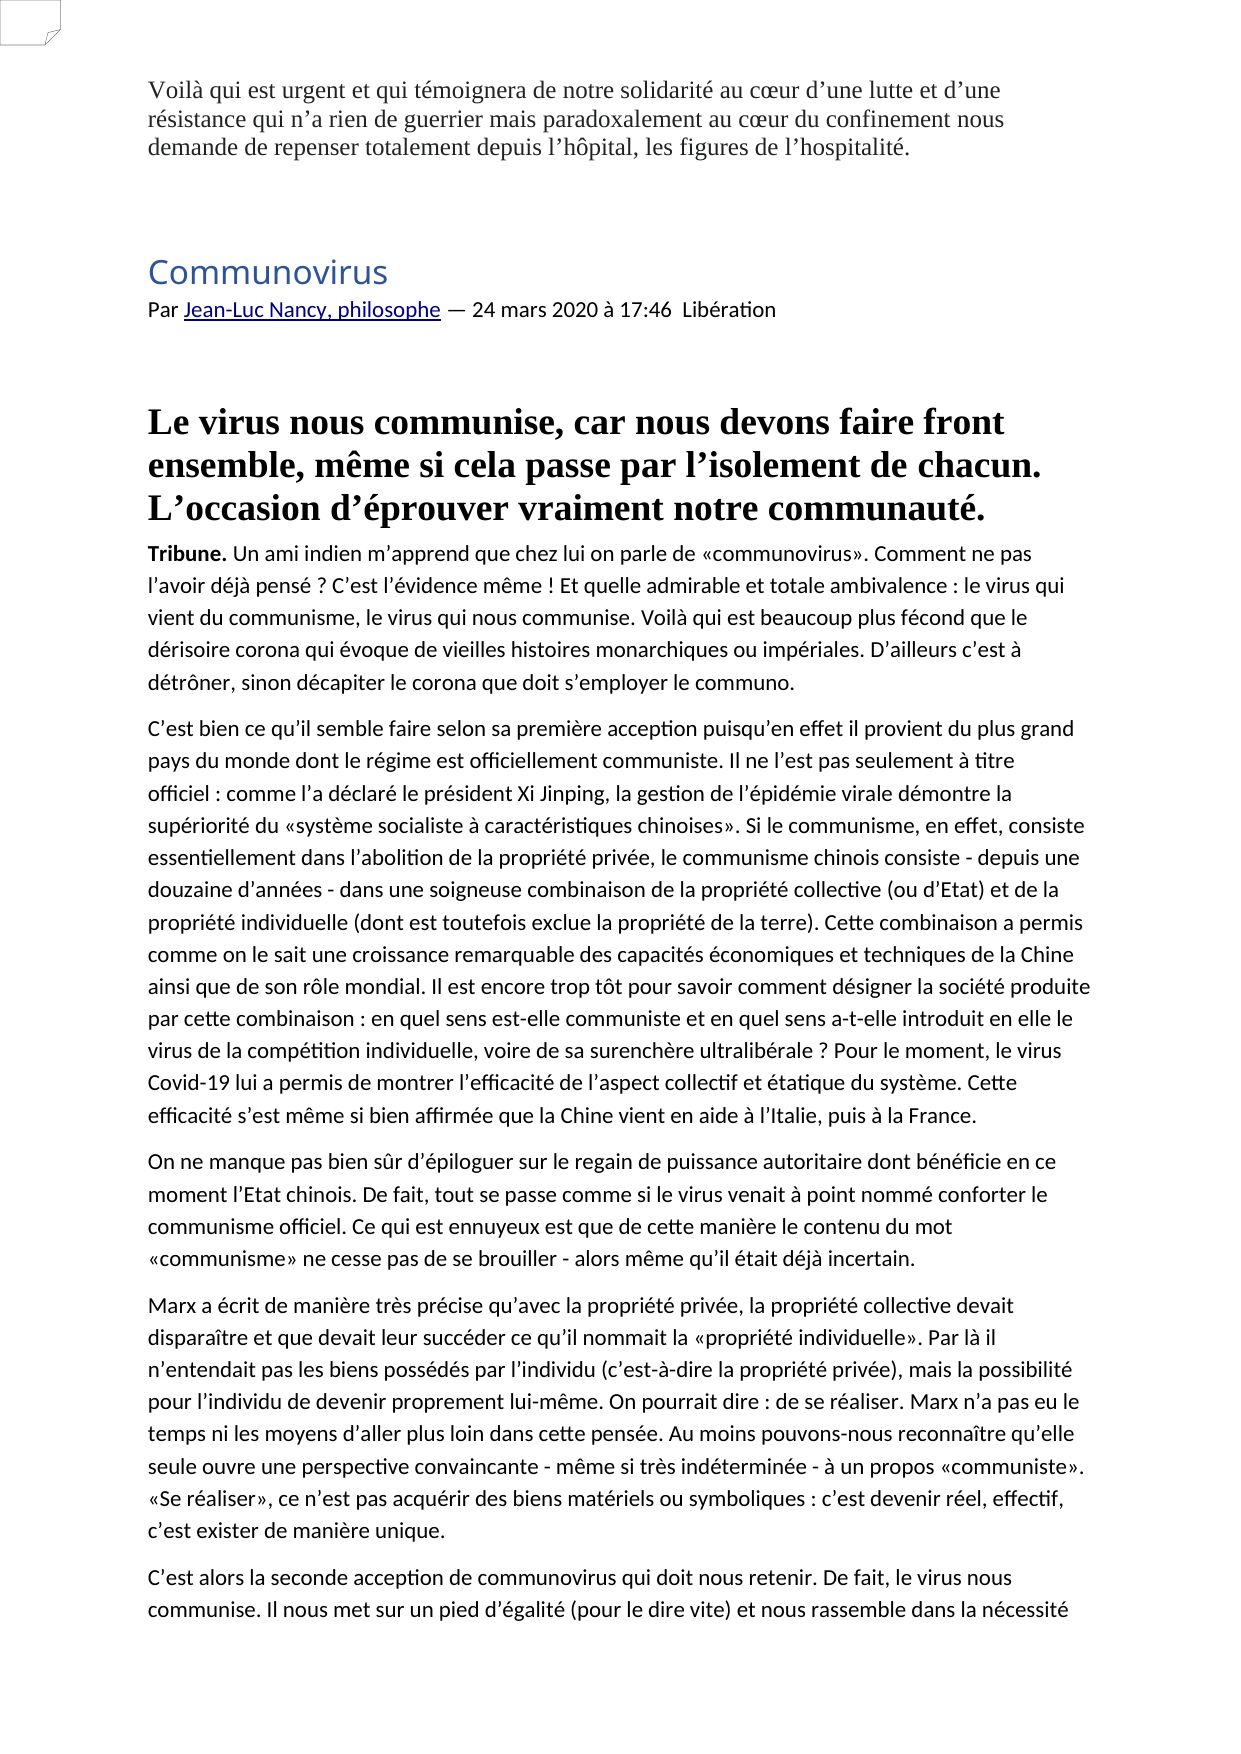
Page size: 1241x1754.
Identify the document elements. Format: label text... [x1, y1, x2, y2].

text Tribune. Un ami indien m’apprend que chez lui on parle de «communovirus». Comment ne pas l’avoir déjà pensé ? C’est l’évidence même ! Et quelle admirable et totale ambivalence : le virus qui vient du communisme, le virus qui nous communise. Voilà qui est beaucoup plus fécond que le dérisoire corona qui évoque de vieilles histoires monarchiques ou impériales. D’ailleurs c’est à détrôner, sinon décapiter le corona que doit s’employer le communo. [148, 539, 1092, 696]
text C’est bien ce qu’il semble faire selon sa première acception puisqu’en effet il provient du plus grand pays du monde dont le régime est officiellement communiste. Il ne l’est pas seulement à titre officiel : comme l’a déclaré le président Xi Jinping, la gestion de l’épidémie virale démontre la supériorité du «système socialiste à caractéristiques chinoises». Si le communisme, en effet, consiste essentiellement dans l’abolition de la propriété privée, le communisme chinois consiste - depuis une douzaine d’années - dans une soigneuse combinaison de la propriété collective (ou d’Etat) et de la propriété individuelle (dont est toutefois exclue la propriété de la terre). Cette combinaison a permis comme on le sait une croissance remarquable des capacités économiques et techniques de la Chine ainsi que de son rôle mondial. Il est encore trop tôt pour savoir comment désigner la société produite par cette combinaison : en quel sens est-elle communiste et en quel sens a-t-elle introduit en elle le virus de la compétition individuelle, voire de sa surenchère ultralibérale ? Pour le moment, le virus Covid-19 lui a permis de montrer l’efficacité de l’aspect collectif et étatique du système. Cette efficacité s’est même si bien affirmée que la Chine vient en aide à l’Italie, puis à la France. [148, 714, 1092, 1129]
text Par Jean-Luc Nancy, philosophe — 24 mars 2020 à 17:46 Libération [148, 295, 1092, 323]
text Marx a écrit de manière très précise qu’avec la propriété privée, la propriété collective devait disparaître et que devait leur succéder ce qu’il nommait la «propriété individuelle». Par là il n’entendait pas les biens possédés par l’individu (c’est-à-dire la propriété privée), mais la possibilité pour l’individu de devenir proprement lui-même. On pourrait dire : de se réaliser. Marx n’a pas eu le temps ni les moyens d’aller plus loin dans cette pensée. Au moins pouvons-nous reconnaître qu’elle seule ouvre une perspective convaincante - même si très indéterminée - à un propos «communiste». «Se réaliser», ce n’est pas acquérir des biens matériels ou symboliques : c’est devenir réel, effectif, c’est exister de manière unique. [148, 1291, 1092, 1544]
text Voilà qui est urgent et qui témoignera de notre solidarité au cœur d’une lutte et d’une résistance qui n’a rien de guerrier mais paradoxalement au cœur du confinement nous demande de repenser totalement depuis l’hôpital, les figures de l’hospitalité. [148, 75, 1092, 161]
subtitle Le virus nous communise, car nous devons faire front ensemble, même si cela passe par l’isolement de chacun. L’occasion d’éprouver vraiment notre communauté. [148, 399, 1092, 528]
text On ne manque pas bien sûr d’épiloguer sur le regain de puissance autoritaire dont bénéficie en ce moment l’Etat chinois. De fait, tout se passe comme si le virus venait à point nommé conforter le communisme officiel. Ce qui est ennuyeux est que de cette manière le contenu du mot «communisme» ne cesse pas de se brouiller - alors même qu’il était déjà incertain. [148, 1147, 1092, 1272]
text C’est alors la seconde acception de communovirus qui doit nous retenir. De fait, le virus nous communise. Il nous met sur un pied d’égalité (pour le dire vite) et nous rassemble dans la nécessité [148, 1563, 1092, 1623]
subtitle Communovirus [148, 248, 1092, 294]
